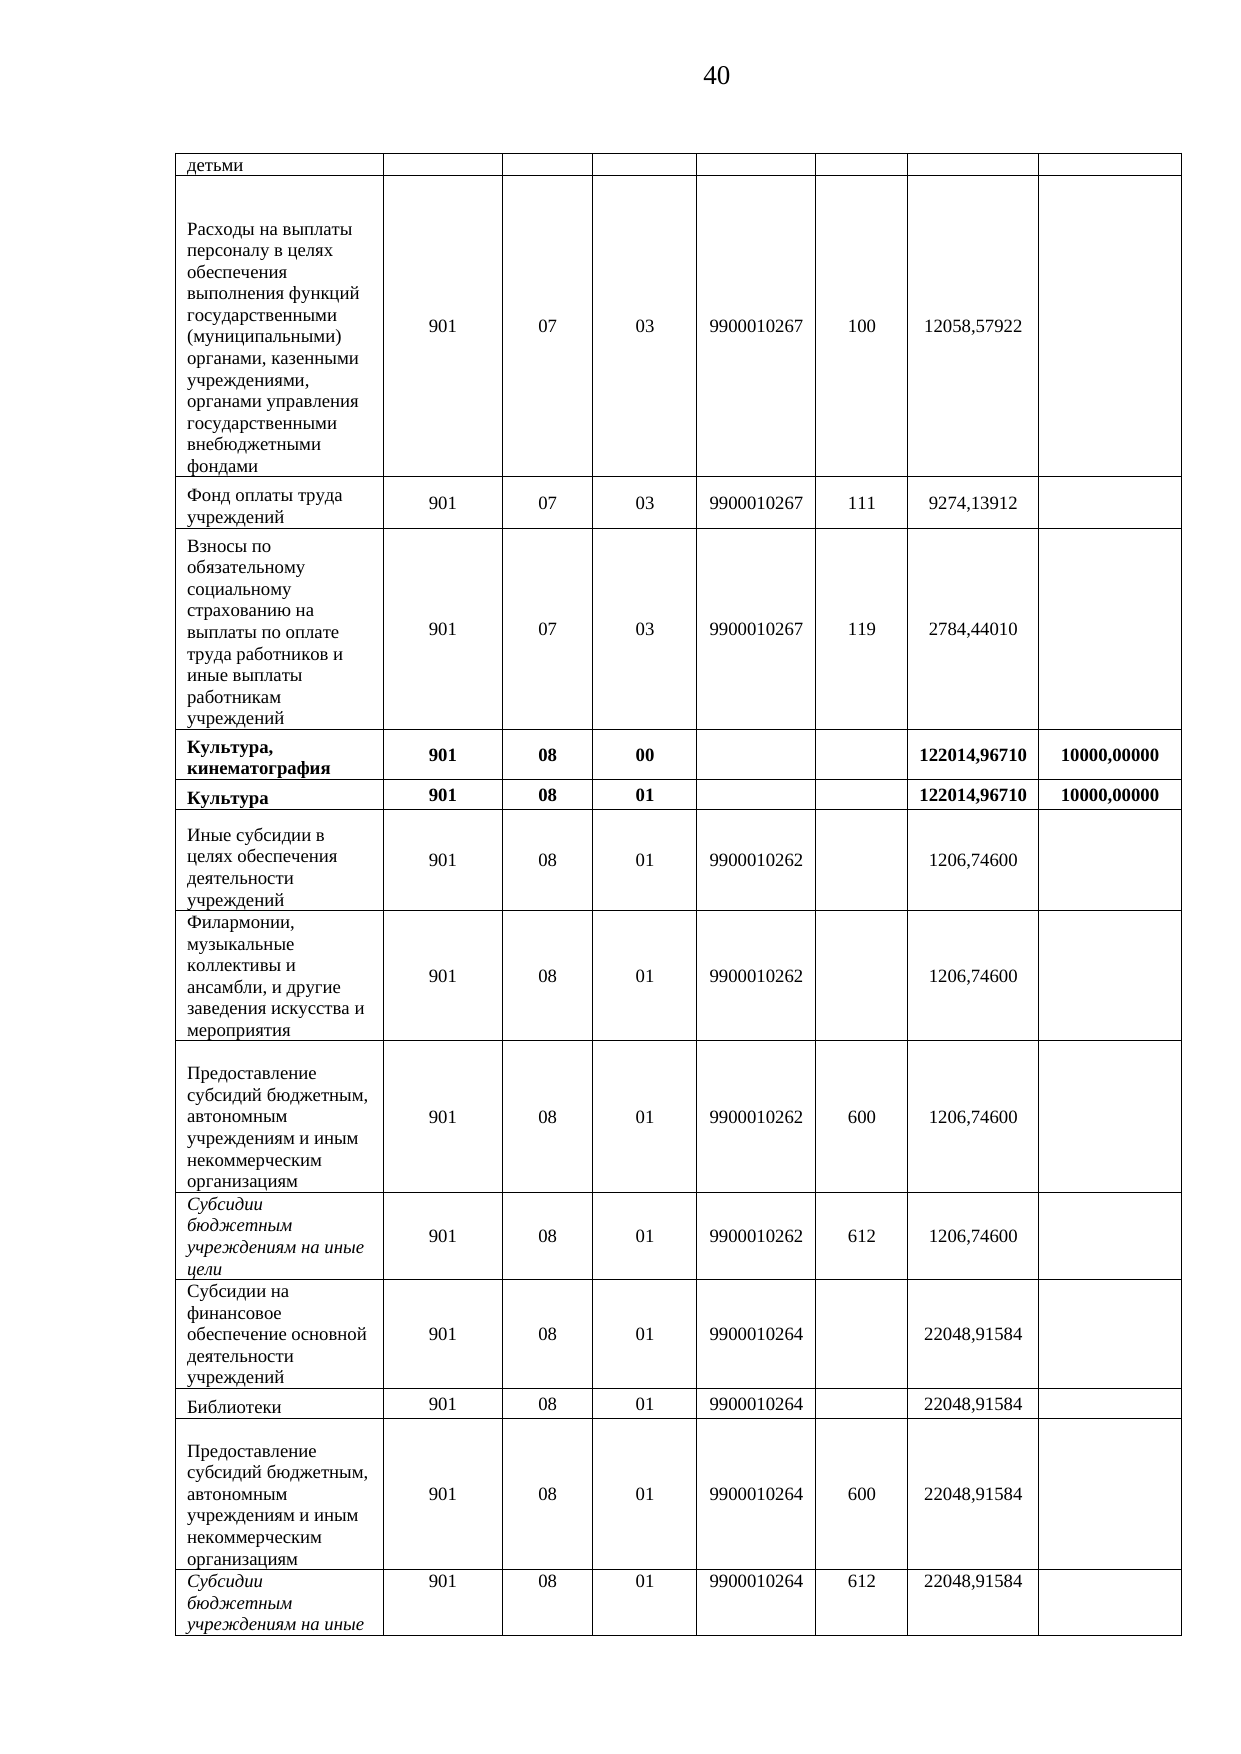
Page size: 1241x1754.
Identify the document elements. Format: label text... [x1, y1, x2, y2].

table_cell [816, 154, 907, 175]
table_cell 01 [593, 1570, 696, 1635]
table_cell 9900010264 [697, 1570, 815, 1635]
table_cell [1039, 477, 1181, 527]
table_cell 901 [384, 1193, 502, 1279]
table_cell 01 [593, 1280, 696, 1388]
table_cell 901 [384, 529, 502, 729]
table_cell Субсидии на финансовое обеспечение основной деятельности учреждений [176, 1280, 383, 1388]
table_cell [908, 154, 1038, 175]
table_cell Культура [176, 780, 383, 809]
table_cell 07 [503, 176, 592, 476]
table_cell 08 [503, 810, 592, 910]
table_cell 901 [384, 477, 502, 527]
table_cell 100 [816, 176, 907, 476]
table_cell 08 [503, 1280, 592, 1388]
table_cell 9900010262 [697, 911, 815, 1040]
table_cell Предоставление субсидий бюджетным, автономным учреждениям и иным некоммерческим организациям [176, 1419, 383, 1569]
table_cell [503, 154, 592, 175]
table_cell [384, 154, 502, 175]
table_cell [1039, 176, 1181, 476]
table_cell Расходы на выплаты персоналу в целях обеспечения выполнения функций государственными (муниципальными) органами, казенными учреждениями, органами управления государственными внебюджетными фондами [176, 176, 383, 476]
table_cell 122014,96710 [908, 730, 1038, 779]
table_cell 08 [503, 780, 592, 809]
table_cell [1039, 1570, 1181, 1635]
table_cell 122014,96710 [908, 780, 1038, 809]
table_cell [1039, 810, 1181, 910]
table_cell 1206,74600 [908, 1041, 1038, 1192]
table_cell 600 [816, 1041, 907, 1192]
table_cell 03 [593, 529, 696, 729]
table_cell [1039, 154, 1181, 175]
table_cell [593, 154, 696, 175]
table_cell [1039, 1280, 1181, 1388]
table_cell Взносы по обязательному социальному страхованию на выплаты по оплате труда работников и иные выплаты работникам учреждений [176, 529, 383, 729]
table_cell 08 [503, 730, 592, 779]
table_cell 111 [816, 477, 907, 527]
table_cell 1206,74600 [908, 911, 1038, 1040]
table_cell [816, 1280, 907, 1388]
table_cell 901 [384, 911, 502, 1040]
table_cell 901 [384, 176, 502, 476]
table_cell Иные субсидии в целях обеспечения деятельности учреждений [176, 810, 383, 910]
table_cell 01 [593, 1041, 696, 1192]
table_cell 07 [503, 529, 592, 729]
table_cell 22048,91584 [908, 1419, 1038, 1569]
table_cell Субсидии бюджетным учреждениям на иные цели [176, 1193, 383, 1279]
table_cell 08 [503, 1419, 592, 1569]
table_cell 9900010267 [697, 176, 815, 476]
table_cell [1039, 911, 1181, 1040]
table_cell Библиотеки [176, 1389, 383, 1418]
table_cell 901 [384, 1280, 502, 1388]
table_cell 12058,57922 [908, 176, 1038, 476]
table_cell [1039, 1419, 1181, 1569]
table_cell 901 [384, 1389, 502, 1418]
table_cell 01 [593, 1389, 696, 1418]
table_cell 1206,74600 [908, 810, 1038, 910]
table_cell 01 [593, 810, 696, 910]
table_cell 1206,74600 [908, 1193, 1038, 1279]
table_cell [1039, 1041, 1181, 1192]
table_cell 03 [593, 176, 696, 476]
table_cell 2784,44010 [908, 529, 1038, 729]
table_cell 9900010262 [697, 810, 815, 910]
table_cell Предоставление субсидий бюджетным, автономным учреждениям и иным некоммерческим организациям [176, 1041, 383, 1192]
table_cell 22048,91584 [908, 1389, 1038, 1418]
table_cell 9900010267 [697, 529, 815, 729]
table_cell 01 [593, 911, 696, 1040]
table_cell 9900010264 [697, 1389, 815, 1418]
table_cell 03 [593, 477, 696, 527]
table_cell Фонд оплаты труда учреждений [176, 477, 383, 527]
table_cell 901 [384, 1419, 502, 1569]
table_cell [1039, 1389, 1181, 1418]
table_cell 08 [503, 1389, 592, 1418]
table_cell [816, 810, 907, 910]
table_cell Культура, кинематография [176, 730, 383, 779]
table_cell 901 [384, 1041, 502, 1192]
table_cell [816, 911, 907, 1040]
table_cell [697, 780, 815, 809]
table_cell 901 [384, 1570, 502, 1635]
table_cell [1039, 529, 1181, 729]
table_cell 612 [816, 1193, 907, 1279]
table_cell [816, 730, 907, 779]
table_cell Субсидии бюджетным учреждениям на иные [176, 1570, 383, 1635]
table_cell 08 [503, 1570, 592, 1635]
table_cell 9274,13912 [908, 477, 1038, 527]
table_cell [697, 730, 815, 779]
table_cell 08 [503, 911, 592, 1040]
table_cell [816, 1389, 907, 1418]
table_cell 901 [384, 780, 502, 809]
table_cell 22048,91584 [908, 1570, 1038, 1635]
table_cell 01 [593, 780, 696, 809]
table_cell 01 [593, 1419, 696, 1569]
table_cell 22048,91584 [908, 1280, 1038, 1388]
table_cell 00 [593, 730, 696, 779]
table_cell 9900010264 [697, 1280, 815, 1388]
table_cell 9900010262 [697, 1193, 815, 1279]
table_cell 08 [503, 1041, 592, 1192]
table_cell 07 [503, 477, 592, 527]
table_cell 01 [593, 1193, 696, 1279]
table_cell 612 [816, 1570, 907, 1635]
table_cell 08 [503, 1193, 592, 1279]
table_cell 119 [816, 529, 907, 729]
table_cell 10000,00000 [1039, 780, 1181, 809]
table_cell Филармонии, музыкальные коллективы и ансамбли, и другие заведения искусства и мероприятия [176, 911, 383, 1040]
table_cell 9900010262 [697, 1041, 815, 1192]
table_cell 10000,00000 [1039, 730, 1181, 779]
table_cell 600 [816, 1419, 907, 1569]
table_cell 9900010264 [697, 1419, 815, 1569]
table_cell 901 [384, 730, 502, 779]
table_cell детьми [176, 154, 383, 175]
table_cell 9900010267 [697, 477, 815, 527]
table_cell [816, 780, 907, 809]
table_cell [1039, 1193, 1181, 1279]
table_cell 901 [384, 810, 502, 910]
table_cell [697, 154, 815, 175]
